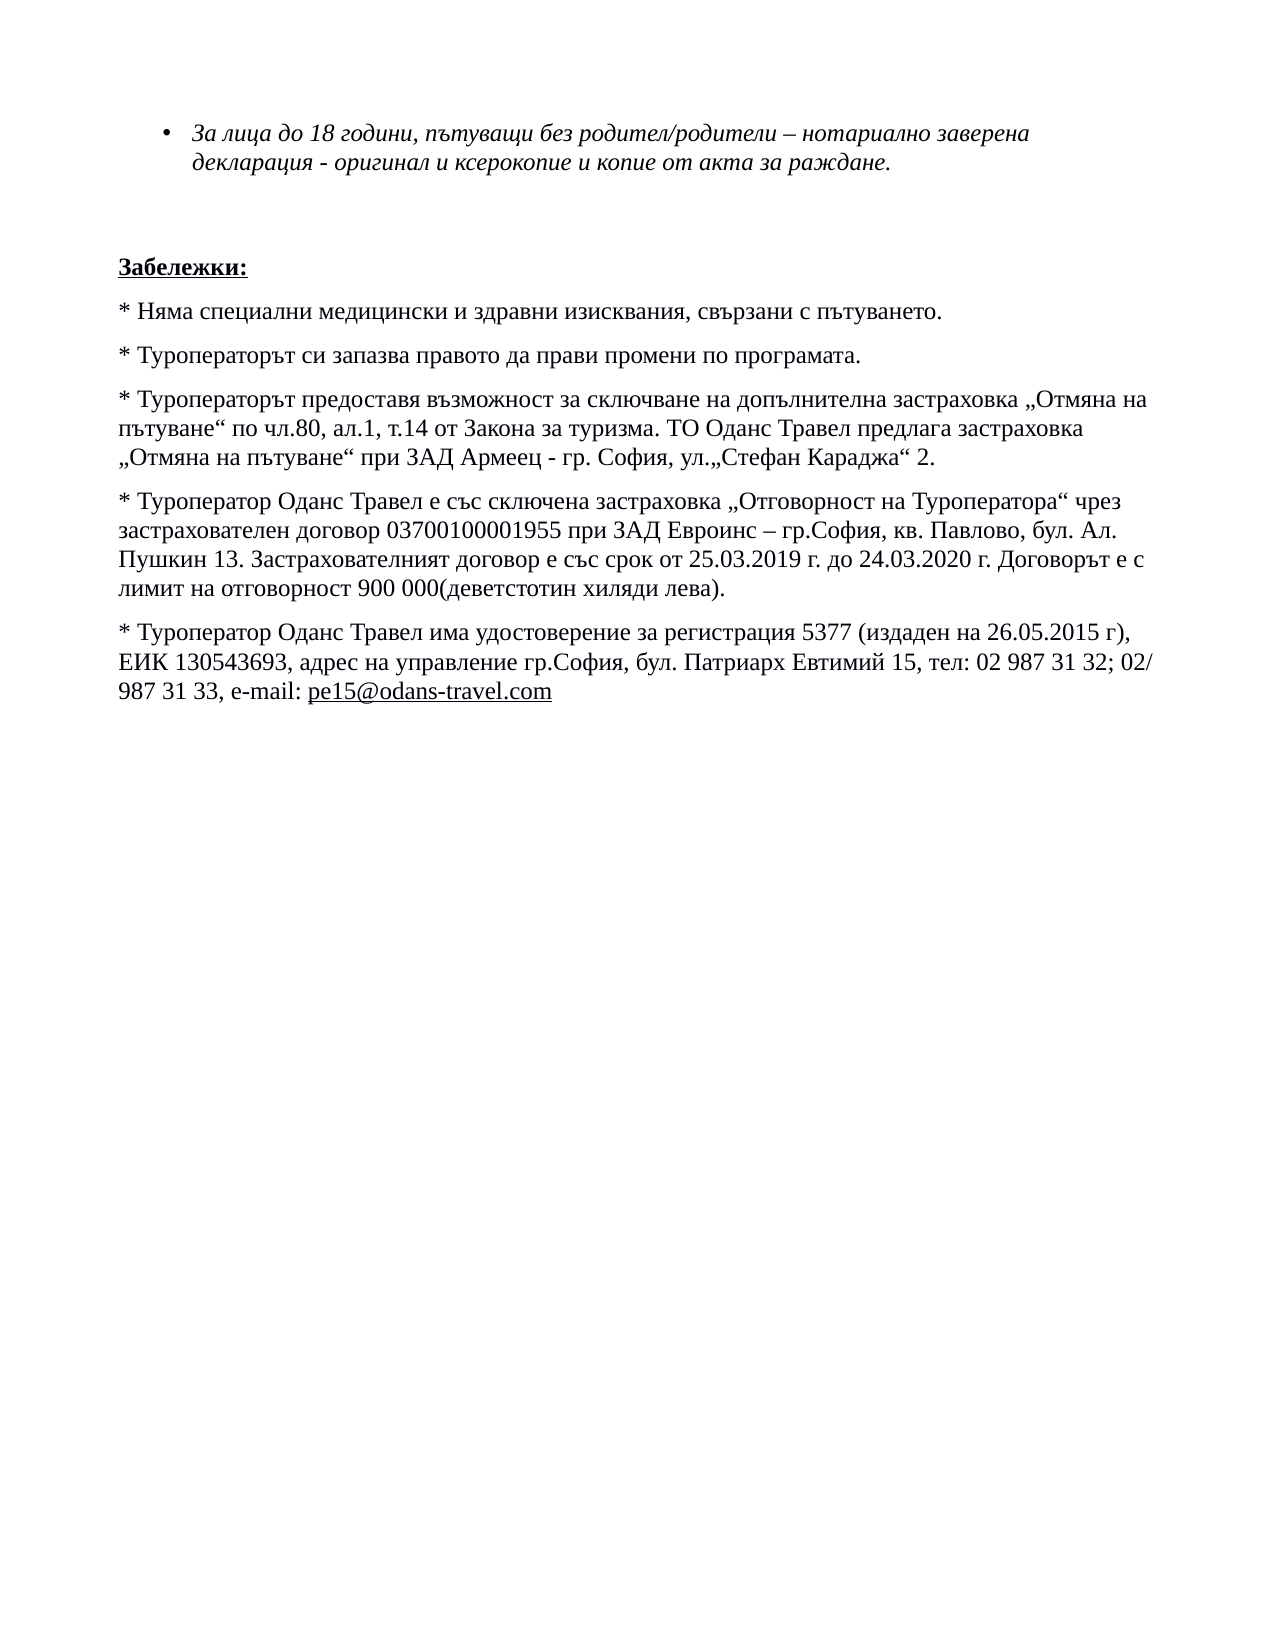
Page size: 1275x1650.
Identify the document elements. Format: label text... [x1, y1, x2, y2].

text * Туроператор Оданс Травел има удостоверение за регистрация 5377 (издаден на 26.05.2015 г), ЕИК 130543693, адрес на управление гр.София, бул. Патриарх Евтимий 15, тел: 02 987 31 32; 02/ 987 31 33, e-mail: pe15@odans-travel.com [118, 617, 1157, 704]
text * Туроператор Оданс Травел е със сключена застраховка „Отговорност на Туроператора“ чрез застрахователен договор 03700100001955 при ЗАД Евроинс – гр.София, кв. Павлово, бул. Ал. Пушкин 13. Застрахователният договор е със срок от 25.03.2019 г. до 24.03.2020 г. Договорът е с лимит на отговорност 900 000(деветстотин хиляди лева). [118, 486, 1157, 602]
list За лица до 18 години, пътуващи без родител/родители – нотариално заверена декларация - оригинал и ксерокопие и копие от акта за раждане. [162, 118, 1157, 176]
text * Туроператорът предоставя възможност за сключване на допълнителна застраховка „Отмяна на пътуване“ по чл.80, ал.1, т.14 от Закона за туризма. ТО Оданс Травел предлага застраховка „Отмяна на пътуване“ при ЗАД Армеец - гр. София, ул.„Стефан Кaраджа“ 2. [118, 383, 1157, 471]
text * Туроператорът си запазва правото да прави промени по програмата. [118, 339, 1157, 368]
text * Няма специални медицински и здравни изисквания, свързани с пътуването. [118, 295, 1157, 324]
text Забележки: [118, 251, 1157, 281]
